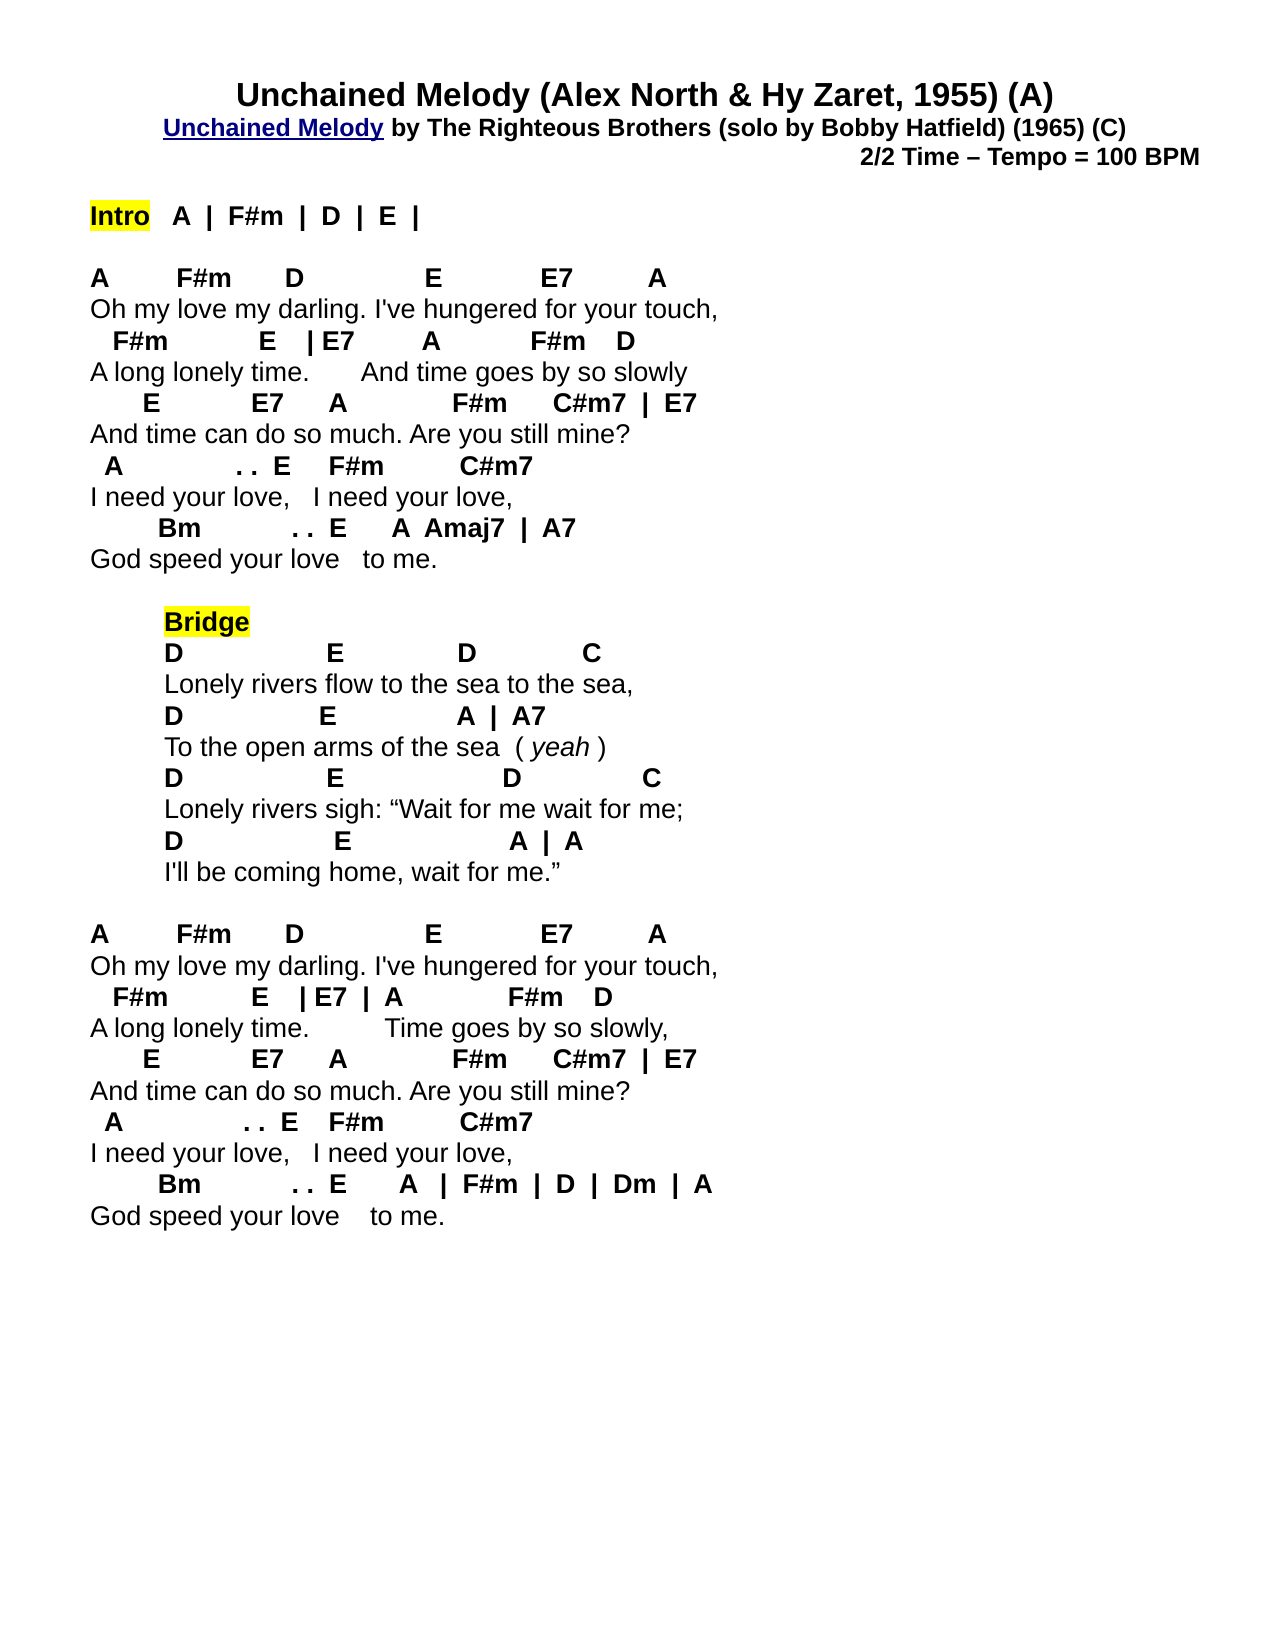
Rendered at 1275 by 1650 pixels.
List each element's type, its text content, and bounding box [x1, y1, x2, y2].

text A . . E F#m C#m7 [90, 1106, 1200, 1137]
text D E A | A [164, 825, 1200, 856]
text A F#m D E E7 A [90, 918, 1200, 950]
text God speed your love to me. [90, 1200, 1200, 1231]
text Lonely rivers sigh: “Wait for me wait for me; [164, 793, 1200, 825]
text And time can do so much. Are you still mine? [90, 418, 1200, 450]
text Bm . . E A | F#m | D | Dm | A [90, 1168, 1200, 1200]
text I need your love, I need your love, [90, 481, 1200, 512]
text Unchained Melody by The Righteous Brothers (solo by Bobby Hatfield) (1965) (C) [90, 113, 1200, 142]
text 2/2 Time – Tempo = 100 BPM [90, 142, 1200, 171]
text And time can do so much. Are you still mine? [90, 1075, 1200, 1106]
text I need your love, I need your love, [90, 1137, 1200, 1168]
text Lonely rivers flow to the sea to the sea, [164, 668, 1200, 700]
text Unchained Melody (Alex North & Hy Zaret, 1955) (A) [90, 75, 1200, 113]
text E E7 A F#m C#m7 | E7 [90, 1043, 1200, 1075]
text D E D C [164, 637, 1200, 668]
text God speed your love to me. [90, 543, 1200, 575]
text A . . E F#m C#m7 [90, 450, 1200, 481]
text To the open arms of the sea ( yeah ) [164, 731, 1200, 762]
text A long lonely time. Time goes by so slowly, [90, 1012, 1200, 1043]
text I'll be coming home, wait for me.” [164, 856, 1200, 887]
text E E7 A F#m C#m7 | E7 [90, 387, 1200, 418]
text F#m E | E7 | A F#m D [90, 981, 1200, 1012]
text Bridge [164, 606, 1200, 637]
text A F#m D E E7 A [90, 262, 1200, 293]
text Intro A | F#m | D | E | [90, 200, 1200, 231]
text D E D C [164, 762, 1200, 793]
text Oh my love my darling. I've hungered for your touch, [90, 293, 1200, 325]
text D E A | A7 [164, 700, 1200, 731]
text A long lonely time. And time goes by so slowly [90, 356, 1200, 387]
text Oh my love my darling. I've hungered for your touch, [90, 950, 1200, 981]
text Bm . . E A Amaj7 | A7 [90, 512, 1200, 543]
text F#m E | E7 A F#m D [90, 325, 1200, 356]
